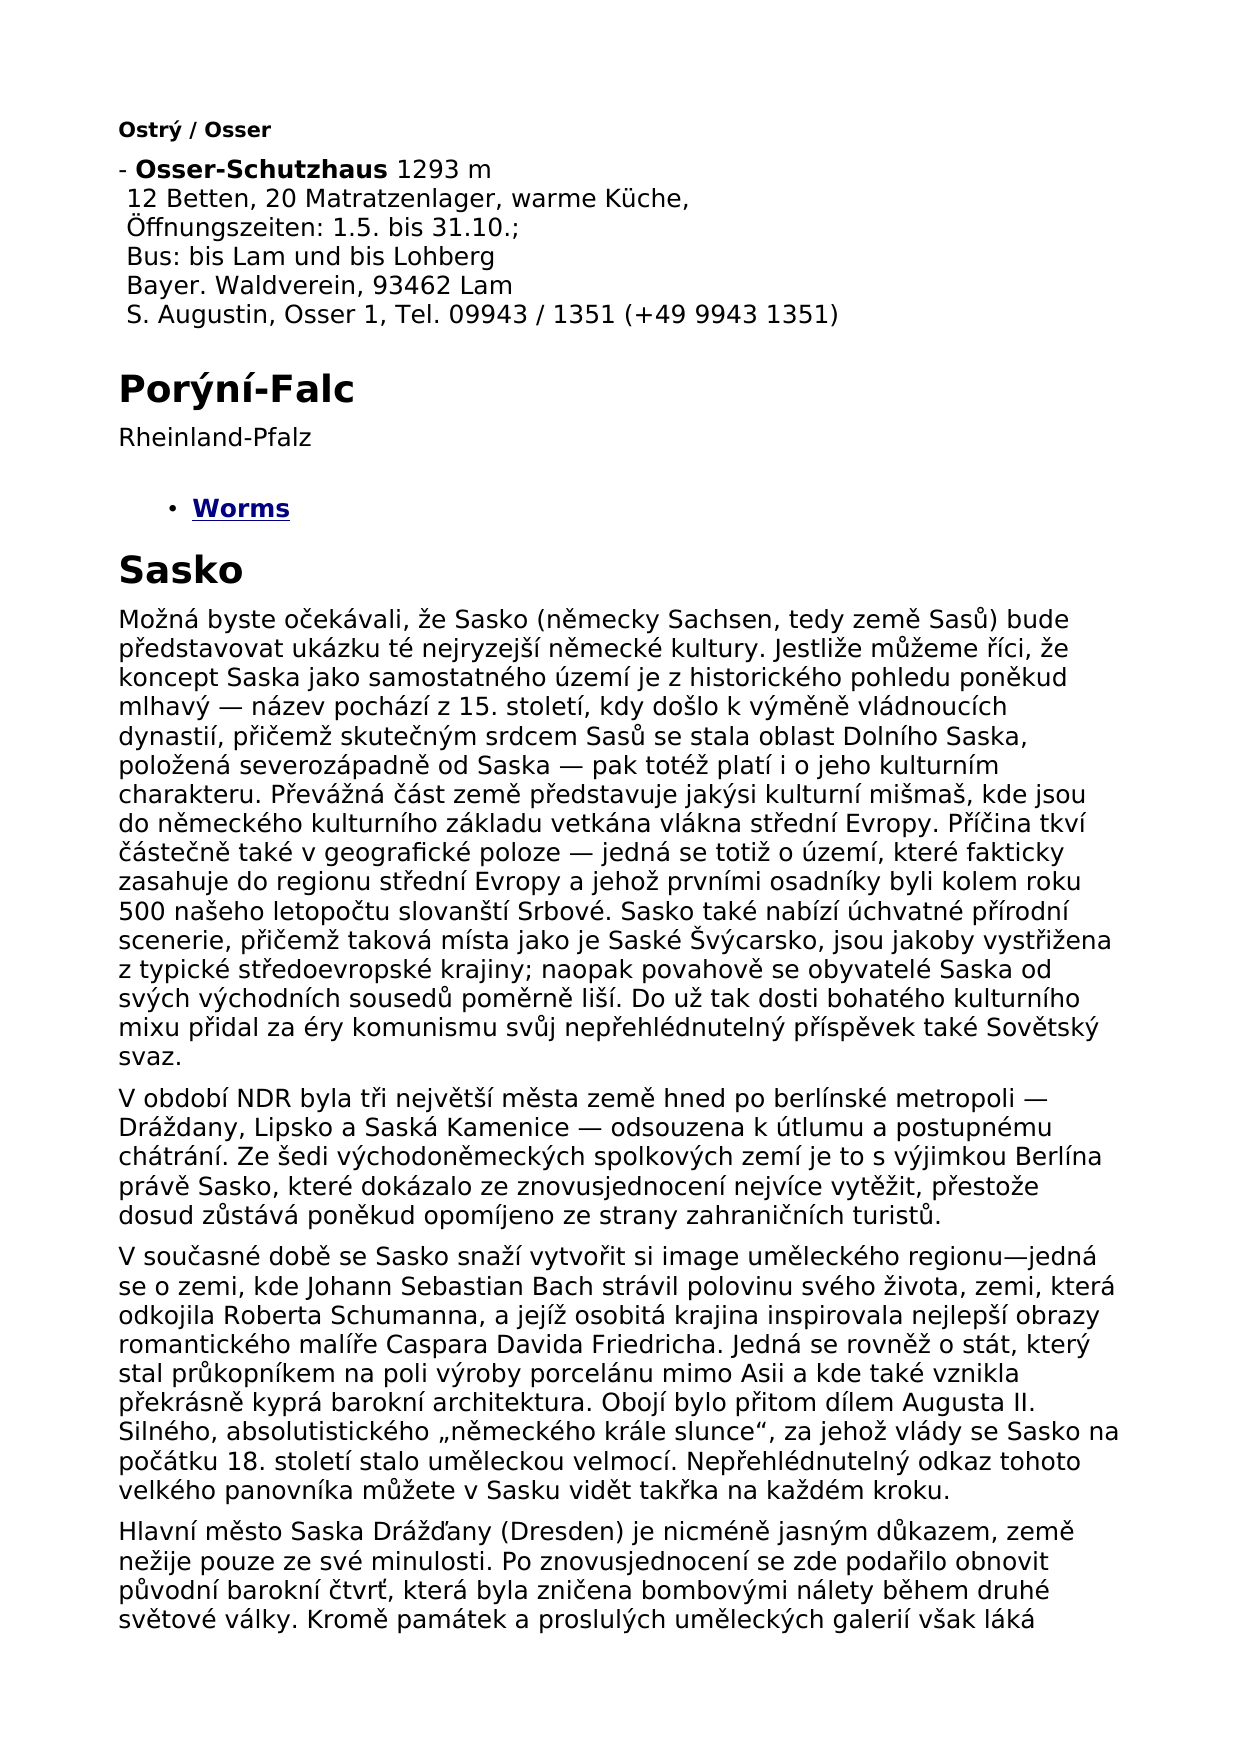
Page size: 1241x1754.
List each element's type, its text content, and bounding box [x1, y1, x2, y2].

list Worms [177, 495, 1122, 524]
text Rheinland-Pfalz [118, 423, 1122, 453]
text V současné době se Sasko snaží vytvořit si image uměleckého regionu—jedná se o zemi, kde Johann Sebastian Bach strávil polovinu svého života, zemi, která odkojila Roberta Schumanna, a jejíž osobitá krajina inspirovala nejlepší obrazy romantického malíře Caspara Davida Friedricha. Jedná se rovněž o stát, který stal průkopníkem na poli výroby porcelánu mimo Asii a kde také vznikla překrásně kyprá barokní architektura. Obojí bylo přitom dílem Augusta II. Silného, absolutistického „německého krále slunce“, za jehož vlády se Sasko na počátku 18. století stalo uměleckou velmocí. Nepřehlédnutelný odkaz tohoto velkého panovníka můžete v Sasku vidět takřka na každém kroku. [118, 1242, 1122, 1505]
subtitle Porýní-Falc [118, 367, 1122, 411]
text Hlavní město Saska Drážďany (Dresden) je nicméně jasným důkazem, země nežije pouze ze své minulosti. Po znovusjednocení se zde podařilo obnovit původní barokní čtvrť, která byla zničena bombovými nálety během druhé světové války. Kromě památek a proslulých uměleckých galerií však láká [118, 1517, 1122, 1634]
subtitle Sasko [118, 549, 1122, 592]
subtitle Ostrý / Osser [118, 118, 1122, 142]
text - Osser-Schutzhaus 1293 m 12 Betten, 20 Matratzenlager, warme Küche, Öffnungszeiten: 1.5. bis 31.10.; Bus: bis Lam und bis Lohberg Bayer. Waldverein, 93462 Lam S. Augustin, Osser 1, Tel. 09943 / 1351 (+49 9943 1351) [118, 155, 1122, 330]
text Možná byste očekávali, že Sasko (německy Sachsen, tedy země Sasů) bude představovat ukázku té nejryzejší německé kultury. Jestliže můžeme říci, že koncept Saska jako samostatného území je z historického pohledu poněkud mlhavý — název pochází z 15. století, kdy došlo k výměně vládnoucích dynastií, přičemž skutečným srdcem Sasů se stala oblast Dolního Saska, položená severozápadně od Saska — pak totéž platí i o jeho kulturním charakteru. Převážná část země představuje jakýsi kulturní mišmaš, kde jsou do německého kulturního základu vetkána vlákna střední Evropy. Příčina tkví částečně také v geografické poloze — jedná se totiž o území, které fakticky zasahuje do regionu střední Evropy a jehož prvními osadníky byli kolem roku 500 našeho letopočtu slovanští Srbové. Sasko také nabízí úchvatné přírodní scenerie, přičemž taková místa jako je Saské Švýcarsko, jsou jakoby vystřižena z typické středoevropské krajiny; naopak povahově se obyvatelé Saska od svých východních sousedů poměrně liší. Do už tak dosti bohatého kulturního mixu přidal za éry komunismu svůj nepřehlédnutelný příspěvek také Sovětský svaz. [118, 605, 1122, 1072]
text V období NDR byla tři největší města země hned po berlínské metropoli — Dráždany, Lipsko a Saská Kamenice — odsouzena k útlumu a postupnému chátrání. Ze šedi východoněmeckých spolkových zemí je to s výjimkou Berlína právě Sasko, které dokázalo ze znovusjednocení nejvíce vytěžit, přestože dosud zůstává poněkud opomíjeno ze strany zahraničních turistů. [118, 1084, 1122, 1230]
